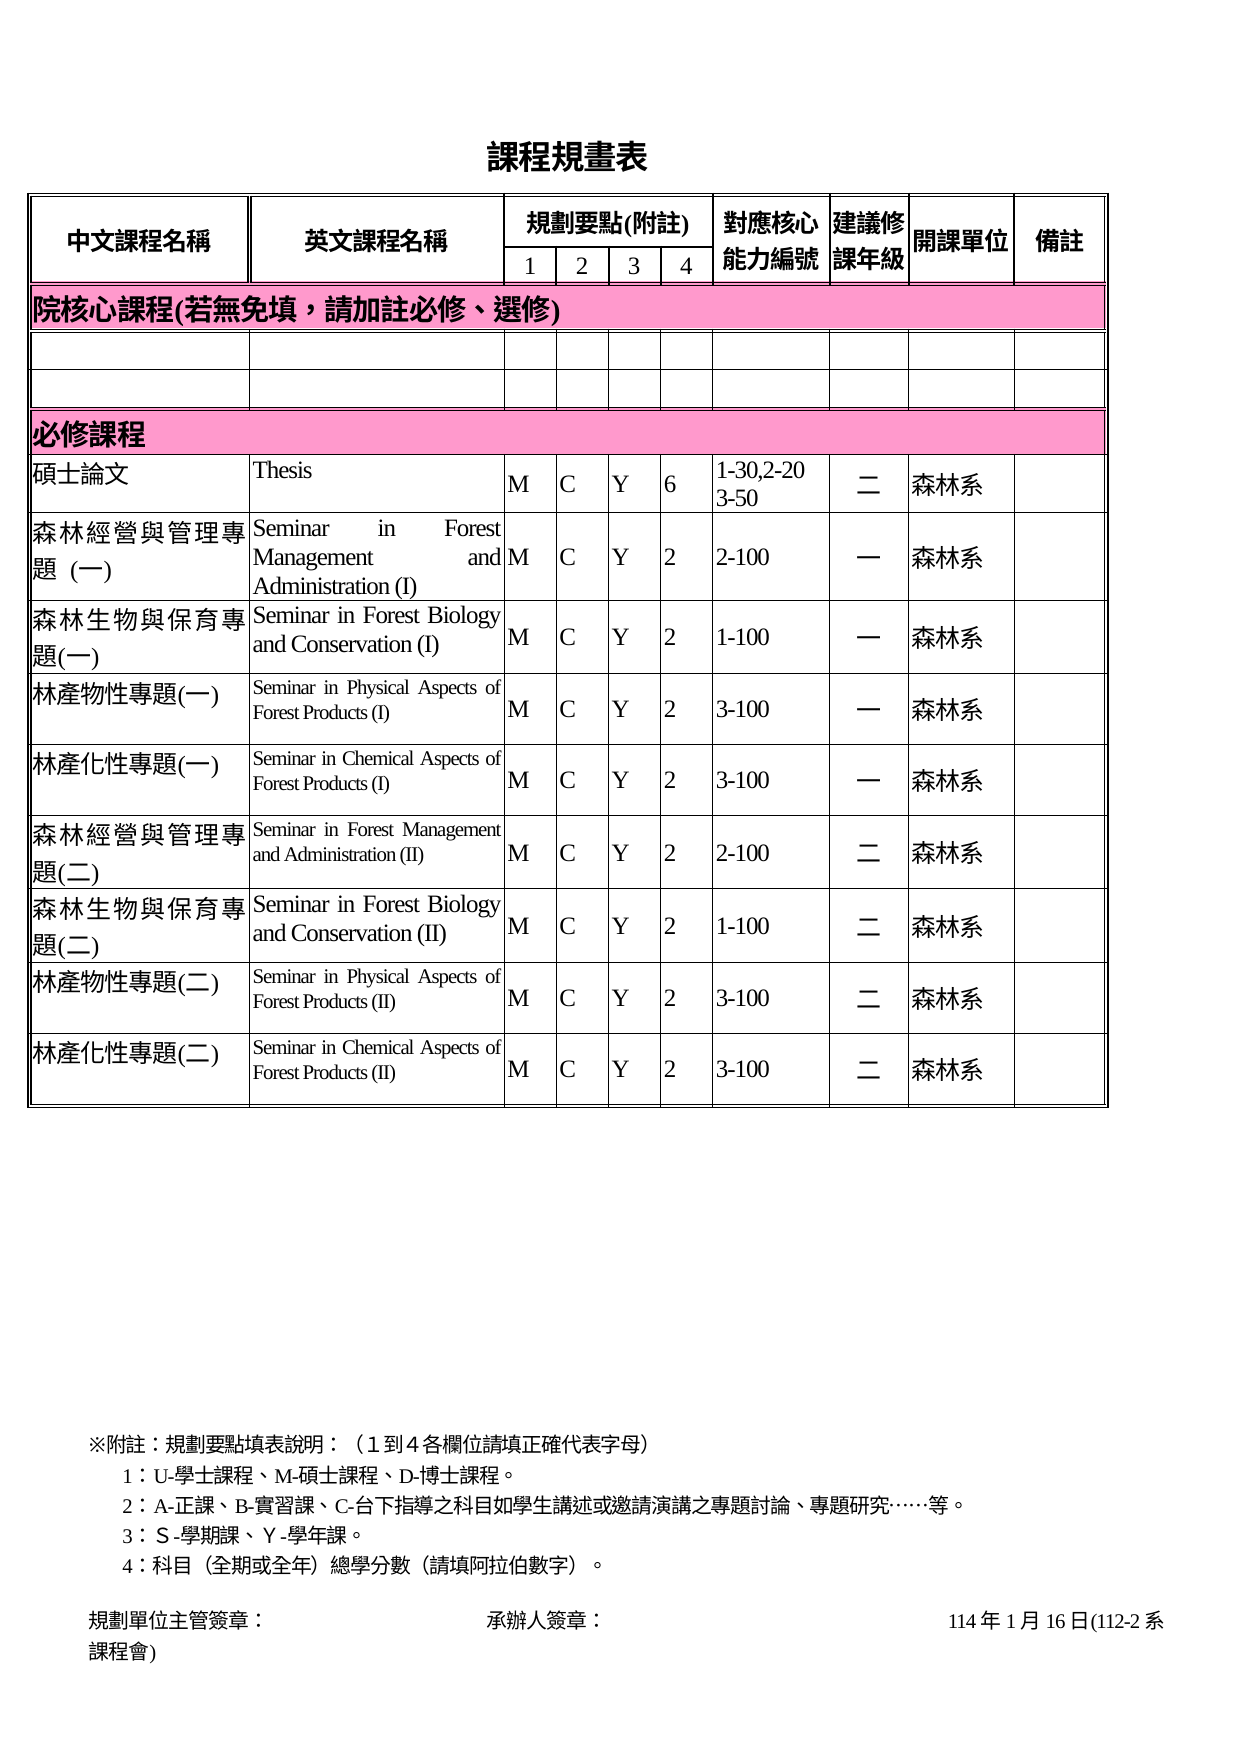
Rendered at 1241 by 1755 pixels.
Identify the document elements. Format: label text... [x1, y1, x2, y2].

table_cell 6 [661, 455, 712, 512]
table_cell 2 [661, 745, 712, 815]
table_cell 3-100 [713, 745, 829, 815]
table_cell [830, 333, 908, 369]
table_cell 林產物性專題(二) [32, 963, 249, 1033]
table_cell 規劃要點(附註) [505, 197, 712, 246]
table_cell Y [609, 816, 660, 888]
table_cell 森林系 [909, 674, 1014, 744]
table_cell 二 [830, 816, 908, 888]
table_cell 森林系 [909, 745, 1014, 815]
table_cell M [505, 601, 556, 673]
table_cell 二 [830, 889, 908, 962]
table_cell [909, 370, 1014, 407]
table_cell 2 [661, 601, 712, 673]
table_cell 碩士論文 [32, 455, 249, 512]
table_cell [909, 333, 1014, 369]
table_cell C [557, 674, 608, 744]
table_cell [713, 333, 829, 369]
table_cell 開課單位 [910, 197, 1013, 281]
table_cell 必修課程 [32, 411, 1104, 454]
table_cell C [557, 963, 608, 1033]
table_cell [1015, 601, 1104, 673]
table_cell 2 [661, 889, 712, 962]
table_cell 二 [830, 455, 908, 512]
table_cell 一 [830, 674, 908, 744]
table_cell 對應核心能力編號 [714, 197, 829, 281]
table_cell C [557, 601, 608, 673]
table_cell 森林系 [909, 455, 1014, 512]
table_cell Thesis [250, 455, 504, 512]
table_cell 1-30,2-20 3-50 [713, 455, 829, 512]
table_cell Seminar in Forest Biology and Conservation (I) [250, 601, 504, 673]
table_cell 2-100 [713, 816, 829, 888]
table_cell [1015, 889, 1104, 962]
table_cell C [557, 816, 608, 888]
table_cell [661, 333, 712, 369]
table_cell 森林系 [909, 513, 1014, 599]
table_cell 院核心課程(若無免填，請加註必修、選修) [32, 286, 1104, 328]
table_cell 2 [661, 963, 712, 1033]
table_cell [250, 333, 504, 369]
table_cell C [557, 455, 608, 512]
table_cell M [505, 674, 556, 744]
table_cell 一 [830, 745, 908, 815]
table_cell 林產物性專題(一) [32, 674, 249, 744]
table_cell M [505, 1034, 556, 1103]
table_cell [557, 333, 608, 369]
table_cell [830, 370, 908, 407]
table_cell 二 [830, 963, 908, 1033]
table_cell 一 [830, 601, 908, 673]
table_cell Y [609, 674, 660, 744]
table_cell C [557, 889, 608, 962]
table_cell [32, 370, 249, 407]
table_cell 森林經營與管理專題 (一) [32, 513, 249, 599]
table_cell 中文課程名稱 [32, 197, 247, 281]
table_cell [1015, 513, 1104, 599]
table_cell 英文課程名稱 [252, 197, 503, 281]
table_cell 2 [661, 816, 712, 888]
table_cell Y [609, 513, 660, 599]
table_cell 建議修課年級 [831, 197, 908, 281]
table_cell 1-100 [713, 601, 829, 673]
table_cell 2 [557, 248, 608, 281]
table_cell 4 [662, 248, 712, 281]
table_cell [505, 333, 556, 369]
table_cell 一 [830, 513, 908, 599]
table_cell 3-100 [713, 963, 829, 1033]
table_cell 森林系 [909, 1034, 1014, 1103]
table_cell Seminar in Forest Management and Administration (I) [250, 513, 504, 599]
table_cell Y [609, 601, 660, 673]
table_cell 2 [661, 1034, 712, 1103]
table_cell [609, 333, 660, 369]
table_cell 3 [610, 248, 660, 281]
table_cell [505, 370, 556, 407]
table_cell 1-100 [713, 889, 829, 962]
table_cell [1015, 674, 1104, 744]
table_cell Seminar in Physical Aspects of Forest Products (I) [250, 674, 504, 744]
table_cell Y [609, 455, 660, 512]
table_cell 森林經營與管理專題(二) [32, 816, 249, 888]
table_cell [661, 370, 712, 407]
table_cell 1 [505, 248, 555, 281]
table_cell M [505, 816, 556, 888]
table_cell Y [609, 889, 660, 962]
table_cell [609, 370, 660, 407]
table_cell 3-100 [713, 674, 829, 744]
table_cell [1015, 333, 1104, 369]
table_cell 森林生物與保育專題(一) [32, 601, 249, 673]
table_cell [1015, 455, 1104, 512]
table_cell 3-100 [713, 1034, 829, 1103]
table_cell [713, 370, 829, 407]
table_cell 2-100 [713, 513, 829, 599]
table_cell 森林系 [909, 963, 1014, 1033]
table_cell [32, 333, 249, 369]
table_cell Y [609, 963, 660, 1033]
table_cell M [505, 745, 556, 815]
table_cell [1015, 963, 1104, 1033]
table_cell M [505, 513, 556, 599]
table_cell [1015, 370, 1104, 407]
table_cell Seminar in Forest Management and Administration (II) [250, 816, 504, 888]
table_cell 森林生物與保育專題(二) [32, 889, 249, 962]
table_cell Seminar in Forest Biology and Conservation (II) [250, 889, 504, 962]
table_cell Seminar in Chemical Aspects of Forest Products (I) [250, 745, 504, 815]
table_cell 森林系 [909, 601, 1014, 673]
table_cell 森林系 [909, 816, 1014, 888]
table_cell 林產化性專題(二) [32, 1034, 249, 1103]
table_cell 2 [661, 513, 712, 599]
table_cell C [557, 745, 608, 815]
table_cell M [505, 455, 556, 512]
table_cell M [505, 963, 556, 1033]
table_cell 2 [661, 674, 712, 744]
table_cell [1015, 816, 1104, 888]
table_cell 二 [830, 1034, 908, 1103]
table_cell [250, 370, 504, 407]
table_cell 森林系 [909, 889, 1014, 962]
table_cell [1015, 745, 1104, 815]
table_cell C [557, 1034, 608, 1103]
table_cell Seminar in Chemical Aspects of Forest Products (II) [250, 1034, 504, 1103]
table_header 課程規畫表 [30, 118, 1106, 192]
table_cell 林產化性專題(一) [32, 745, 249, 815]
table_cell [1015, 1034, 1104, 1103]
table_cell [557, 370, 608, 407]
table_cell 備註 [1015, 197, 1104, 281]
table_cell M [505, 889, 556, 962]
table_cell C [557, 513, 608, 599]
table_cell Seminar in Physical Aspects of Forest Products (II) [250, 963, 504, 1033]
table_cell Y [609, 1034, 660, 1103]
table_cell Y [609, 745, 660, 815]
